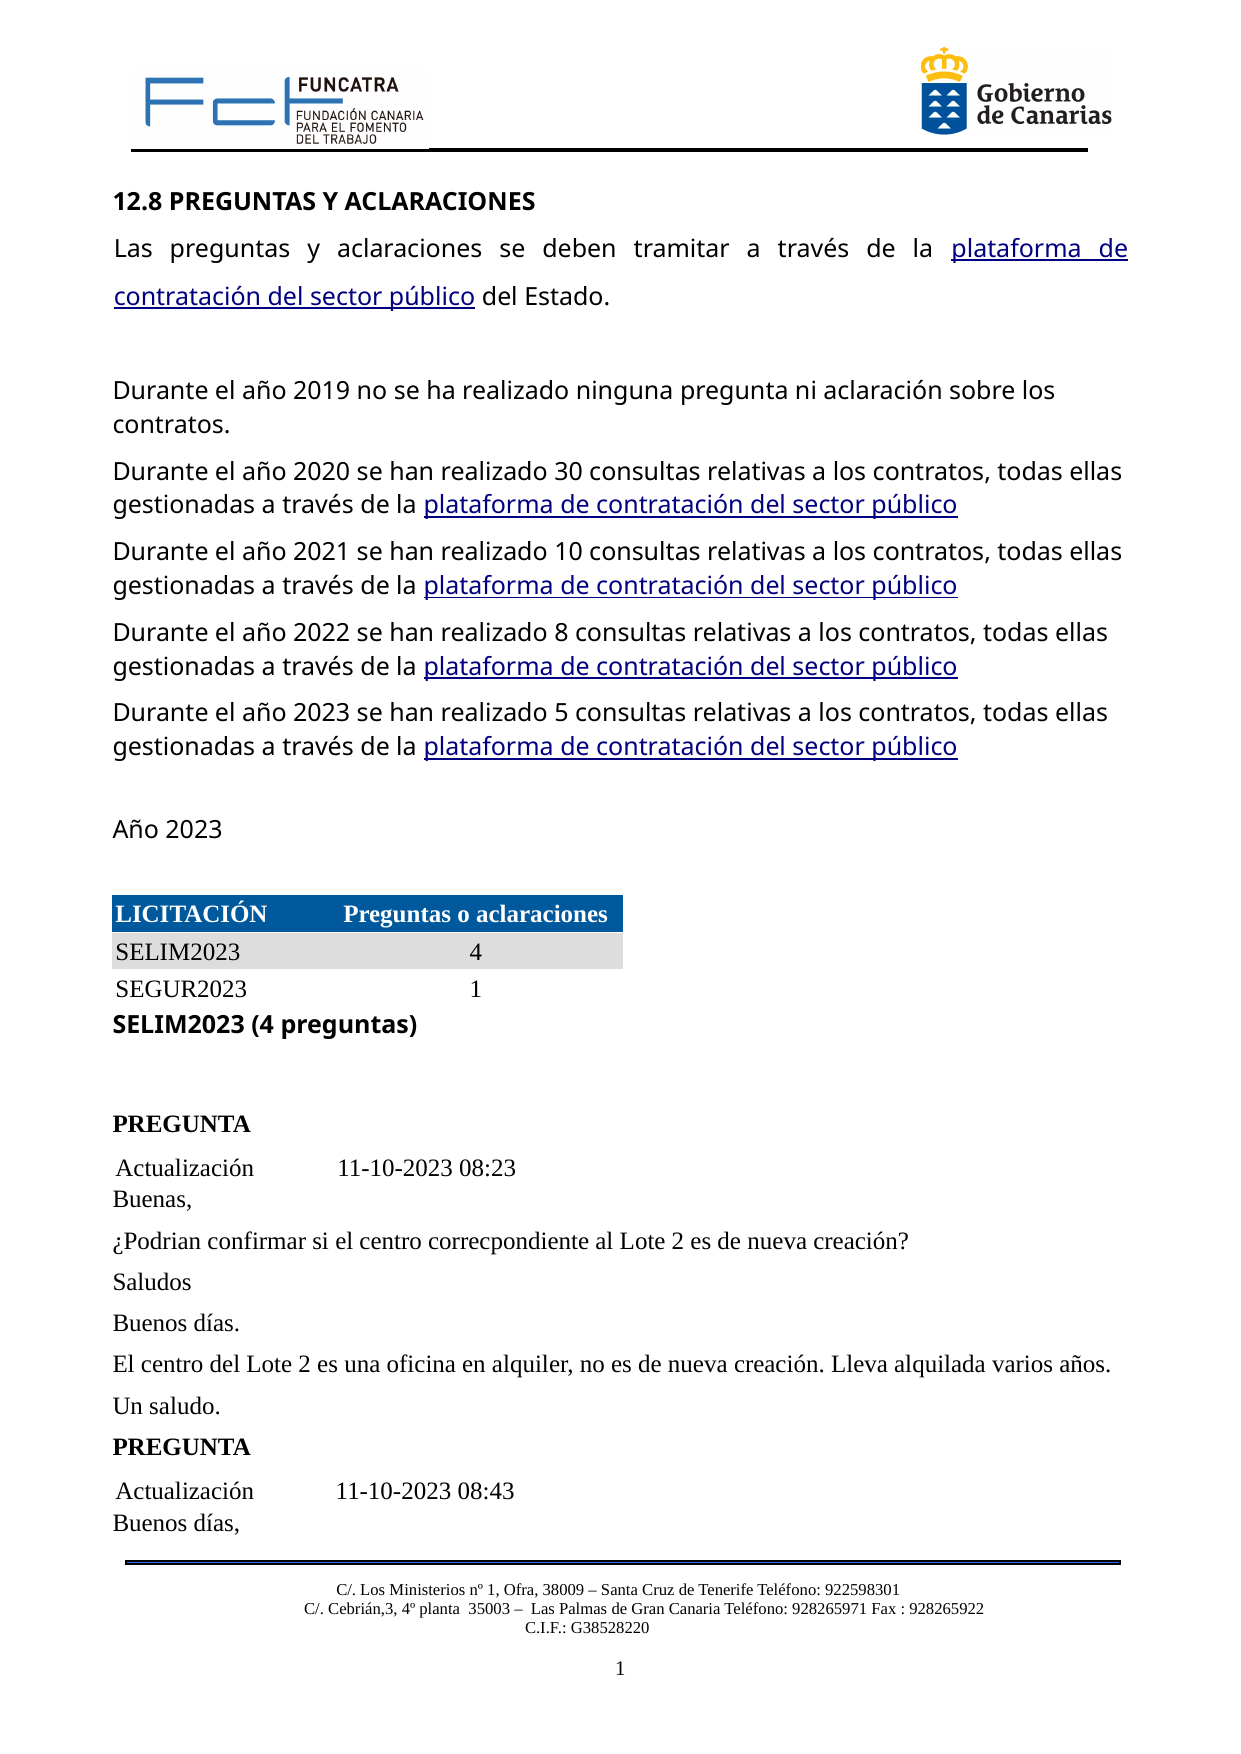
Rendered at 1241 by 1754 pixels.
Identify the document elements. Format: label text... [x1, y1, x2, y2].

text SELIM2023 (4 preguntas) [112, 1007, 1128, 1041]
text Las preguntas y aclaraciones se deben tramitar a través de la plataforma de contratación del sector público del Estado. [113, 231, 1128, 312]
table_header Preguntas o aclaraciones [328, 895, 623, 932]
subtitle 12.8 PREGUNTAS Y ACLARACIONES [112, 184, 1128, 218]
table_header Actualización [112, 1473, 332, 1508]
table_header Actualización [112, 1150, 334, 1184]
table_header 11-10-2023 08:23 [334, 1150, 540, 1184]
text ¿Podrian confirmar si el centro correcpondiente al Lote 2 es de nueva creación? [112, 1226, 1128, 1254]
text Durante el año 2023 se han realizado 5 consultas relativas a los contratos, todas ellas gestionadas a través de la plataforma de contratación del sector público [112, 695, 1128, 763]
text Año 2023 [112, 812, 1128, 846]
text Durante el año 2021 se han realizado 10 consultas relativas a los contratos, todas ellas gestionadas a través de la plataforma de contratación del sector público [112, 534, 1128, 602]
table_cell SELIM2023 [112, 933, 328, 969]
text Saludos [112, 1267, 1128, 1296]
table_cell SEGUR2023 [112, 970, 328, 1007]
text Buenos días. [112, 1308, 1128, 1337]
text Durante el año 2022 se han realizado 8 consultas relativas a los contratos, todas ellas gestionadas a través de la plataforma de contratación del sector público [112, 614, 1128, 682]
table_header 11-10-2023 08:43 [333, 1473, 545, 1508]
table_header LICITACIÓN [112, 895, 328, 932]
text El centro del Lote 2 es una oficina en alquiler, no es de nueva creación. Lleva alquilada varios años. [112, 1349, 1128, 1378]
table_cell 4 [328, 933, 623, 969]
table_cell 1 [328, 970, 623, 1007]
text Buenos días, [112, 1508, 1128, 1537]
text Durante el año 2020 se han realizado 30 consultas relativas a los contratos, todas ellas gestionadas a través de la plataforma de contratación del sector público [112, 453, 1128, 521]
picture [921, 47, 1112, 135]
text Durante el año 2019 no se ha realizado ninguna pregunta ni aclaración sobre los contratos. [112, 372, 1128, 441]
text Buenas, [112, 1184, 1128, 1213]
text PREGUNTA [112, 1109, 1128, 1137]
text Un saludo. [112, 1391, 1128, 1419]
picture [132, 69, 428, 148]
text PREGUNTA [112, 1432, 1128, 1461]
